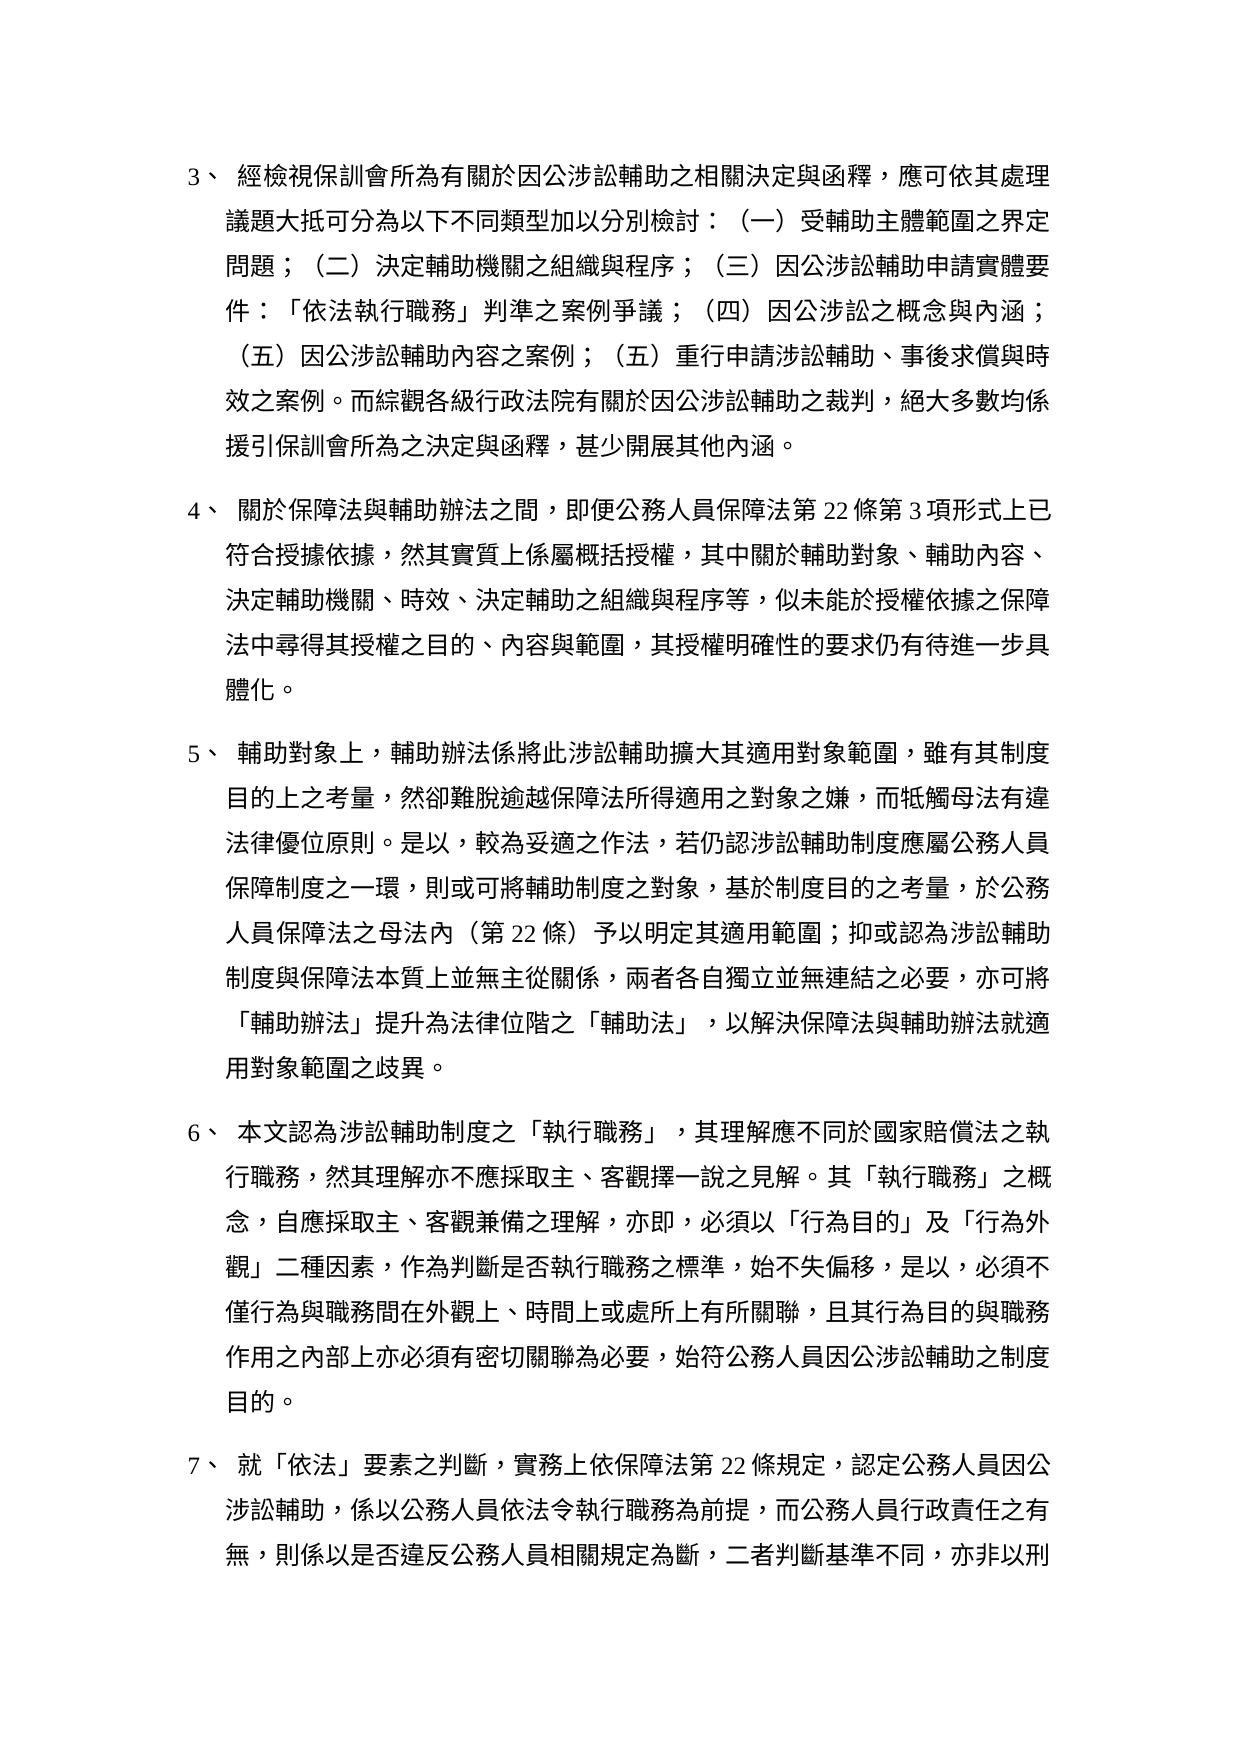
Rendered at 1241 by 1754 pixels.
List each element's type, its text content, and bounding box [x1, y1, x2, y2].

list 關於保障法與輔助辦法之間，即便公務人員保障法第22條第3項形式上已符合授據依據，然其實質上係屬概括授權，其中關於輔助對象、輔助內容、決定輔助機關、時效、決定輔助之組織與程序等，似未能於授權依據之保障法中尋得其授權之目的、內容與範圍，其授權明確性的要求仍有待進一步具體化。 [187, 483, 1053, 701]
list 本文認為涉訟輔助制度之「執行職務」，其理解應不同於國家賠償法之執行職務，然其理解亦不應採取主、客觀擇一說之見解。其「執行職務」之概念，自應採取主、客觀兼備之理解，亦即，必須以「行為目的」及「行為外觀」二種因素，作為判斷是否執行職務之標準，始不失偏移，是以，必須不僅行為與職務間在外觀上、時間上或處所上有所關聯，且其行為目的與職務作用之內部上亦必須有密切關聯為必要，始符公務人員因公涉訟輔助之制度目的。 [187, 1105, 1053, 1413]
list 就「依法」要素之判斷，實務上依保障法第22條規定，認定公務人員因公涉訟輔助，係以公務人員依法令執行職務為前提，而公務人員行政責任之有無，則係以是否違反公務人員相關規定為斷，二者判斷基準不同，亦非以刑 [187, 1439, 1053, 1566]
list 輔助對象上，輔助辦法係將此涉訟輔助擴大其適用對象範圍，雖有其制度目的上之考量，然卻難脫逾越保障法所得適用之對象之嫌，而牴觸母法有違法律優位原則。是以，較為妥適之作法，若仍認涉訟輔助制度應屬公務人員保障制度之一環，則或可將輔助制度之對象，基於制度目的之考量，於公務人員保障法之母法內（第22條）予以明定其適用範圍；抑或認為涉訟輔助制度與保障法本質上並無主從關係，兩者各自獨立並無連結之必要，亦可將「輔助辦法」提升為法律位階之「輔助法」，以解決保障法與輔助辦法就適用對象範圍之歧異。 [187, 727, 1053, 1079]
list 經檢視保訓會所為有關於因公涉訟輔助之相關決定與函釋，應可依其處理議題大抵可分為以下不同類型加以分別檢討：（一）受輔助主體範圍之界定問題；（二）決定輔助機關之組織與程序；（三）因公涉訟輔助申請實體要件：「依法執行職務」判準之案例爭議；（四）因公涉訟之概念與內涵；（五）因公涉訟輔助內容之案例；（五）重行申請涉訟輔助、事後求償與時效之案例。而綜觀各級行政法院有關於因公涉訟輔助之裁判，絕大多數均係援引保訓會所為之決定與函釋，甚少開展其他內涵。 [187, 150, 1053, 457]
